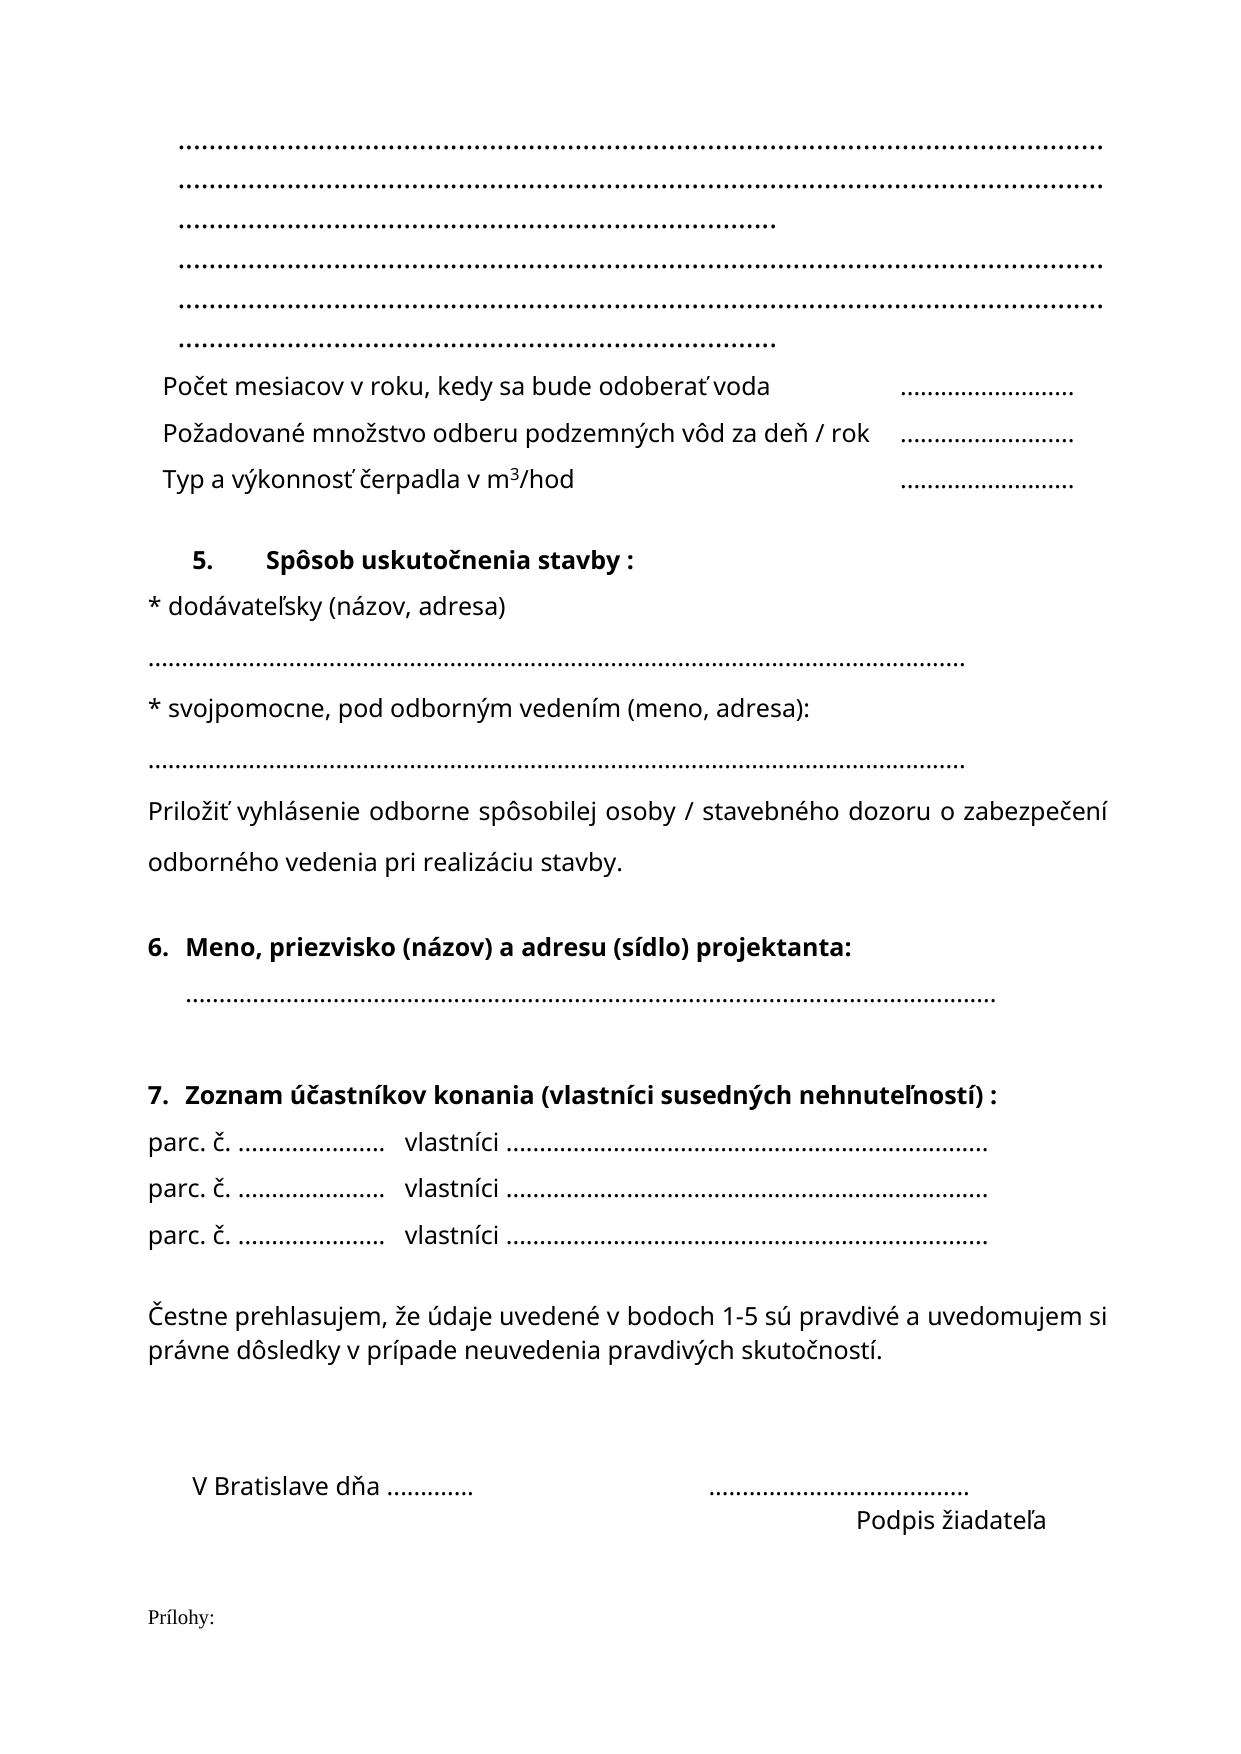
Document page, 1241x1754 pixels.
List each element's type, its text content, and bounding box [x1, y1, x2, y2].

subtitle * dodávateľsky (názov, adresa) .......................................................................................................................... [148, 589, 1107, 674]
text parc. č. ...................... vlastníci ........................................................................ [148, 1171, 1107, 1205]
subtitle * svojpomocne, pod odborným vedením (meno, adresa): [148, 691, 1107, 725]
text Počet mesiacov v roku, kedy sa bude odoberať voda .......................... [162, 369, 1107, 403]
text Podpis žiadateľa [192, 1503, 1107, 1537]
text Čestne prehlasujem, že údaje uvedené v bodoch 1-5 sú pravdivé a uvedomujem si právne dôsledky v prípade neuvedenia pravdivých skutočností. [148, 1298, 1107, 1366]
text parc. č. ...................... vlastníci ........................................................................ [148, 1124, 1107, 1159]
text ........................................................................................................................................................................................................................................................................................................................... [177, 118, 1107, 237]
list Zoznam účastníkov konania (vlastníci susedných nehnuteľností) : [148, 1078, 1107, 1112]
text Prílohy: [148, 1605, 1107, 1629]
subtitle ......................................................................................................................... [185, 976, 1107, 1010]
list Meno, priezvisko (názov) a adresu (sídlo) projektanta: [148, 929, 1107, 963]
subtitle Priložiť vyhlásenie odborne spôsobilej osoby / stavebného dozoru o zabezpečení odborného vedenia pri realizáciu stavby. [148, 793, 1107, 878]
text V Bratislave dňa ............. ....................................... [192, 1469, 1107, 1503]
subtitle .......................................................................................................................... [148, 742, 1107, 776]
text ........................................................................................................................................................................................................................................................................................................................... [177, 237, 1107, 356]
text parc. č. ...................... vlastníci ........................................................................ [148, 1218, 1107, 1252]
text Typ a výkonnosť čerpadla v m3/hod .......................... [162, 462, 1107, 496]
text Požadované množstvo odberu podzemných vôd za deň / rok .......................... [162, 415, 1107, 449]
list Spôsob uskutočnenia stavby : [192, 542, 1107, 577]
